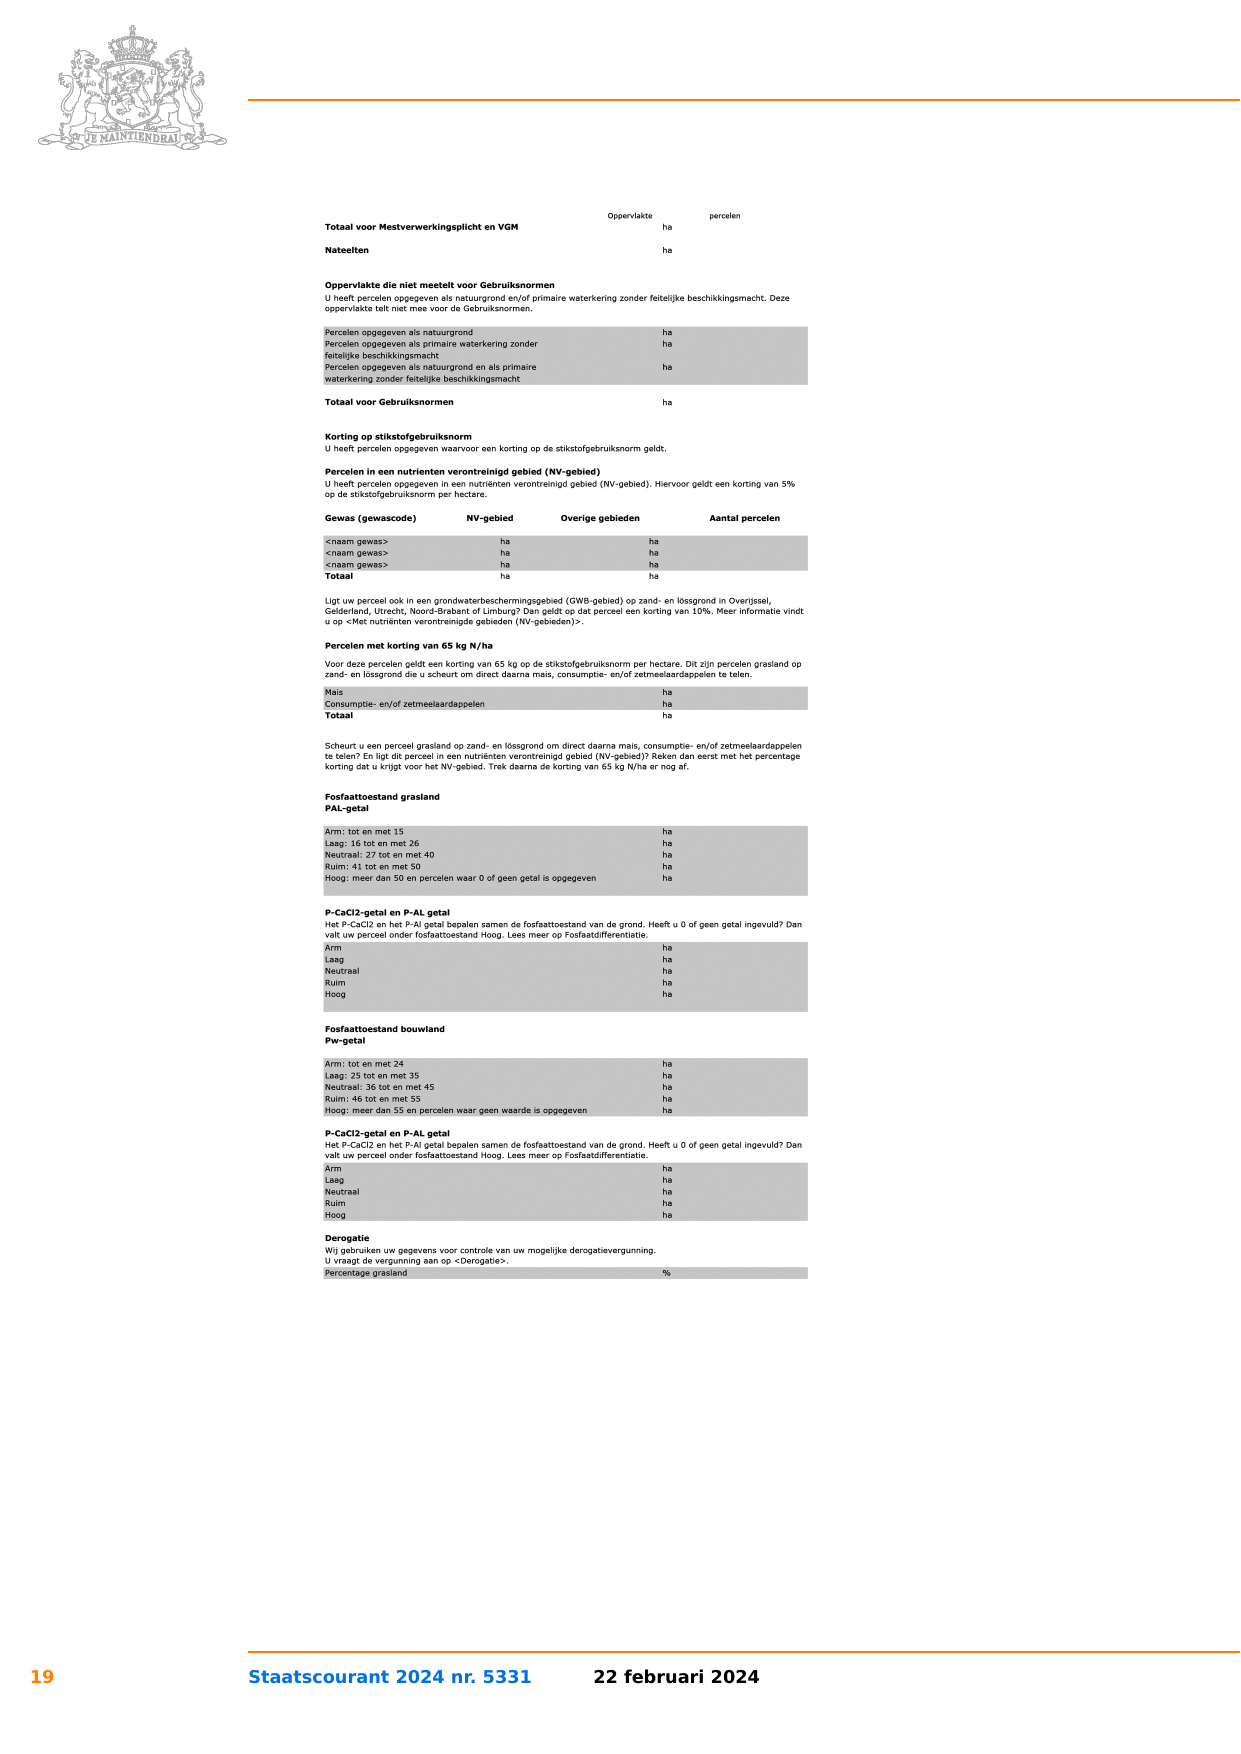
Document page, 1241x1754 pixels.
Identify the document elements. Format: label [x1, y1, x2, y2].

picture [38, 25, 227, 150]
picture [248, 130, 1134, 1382]
